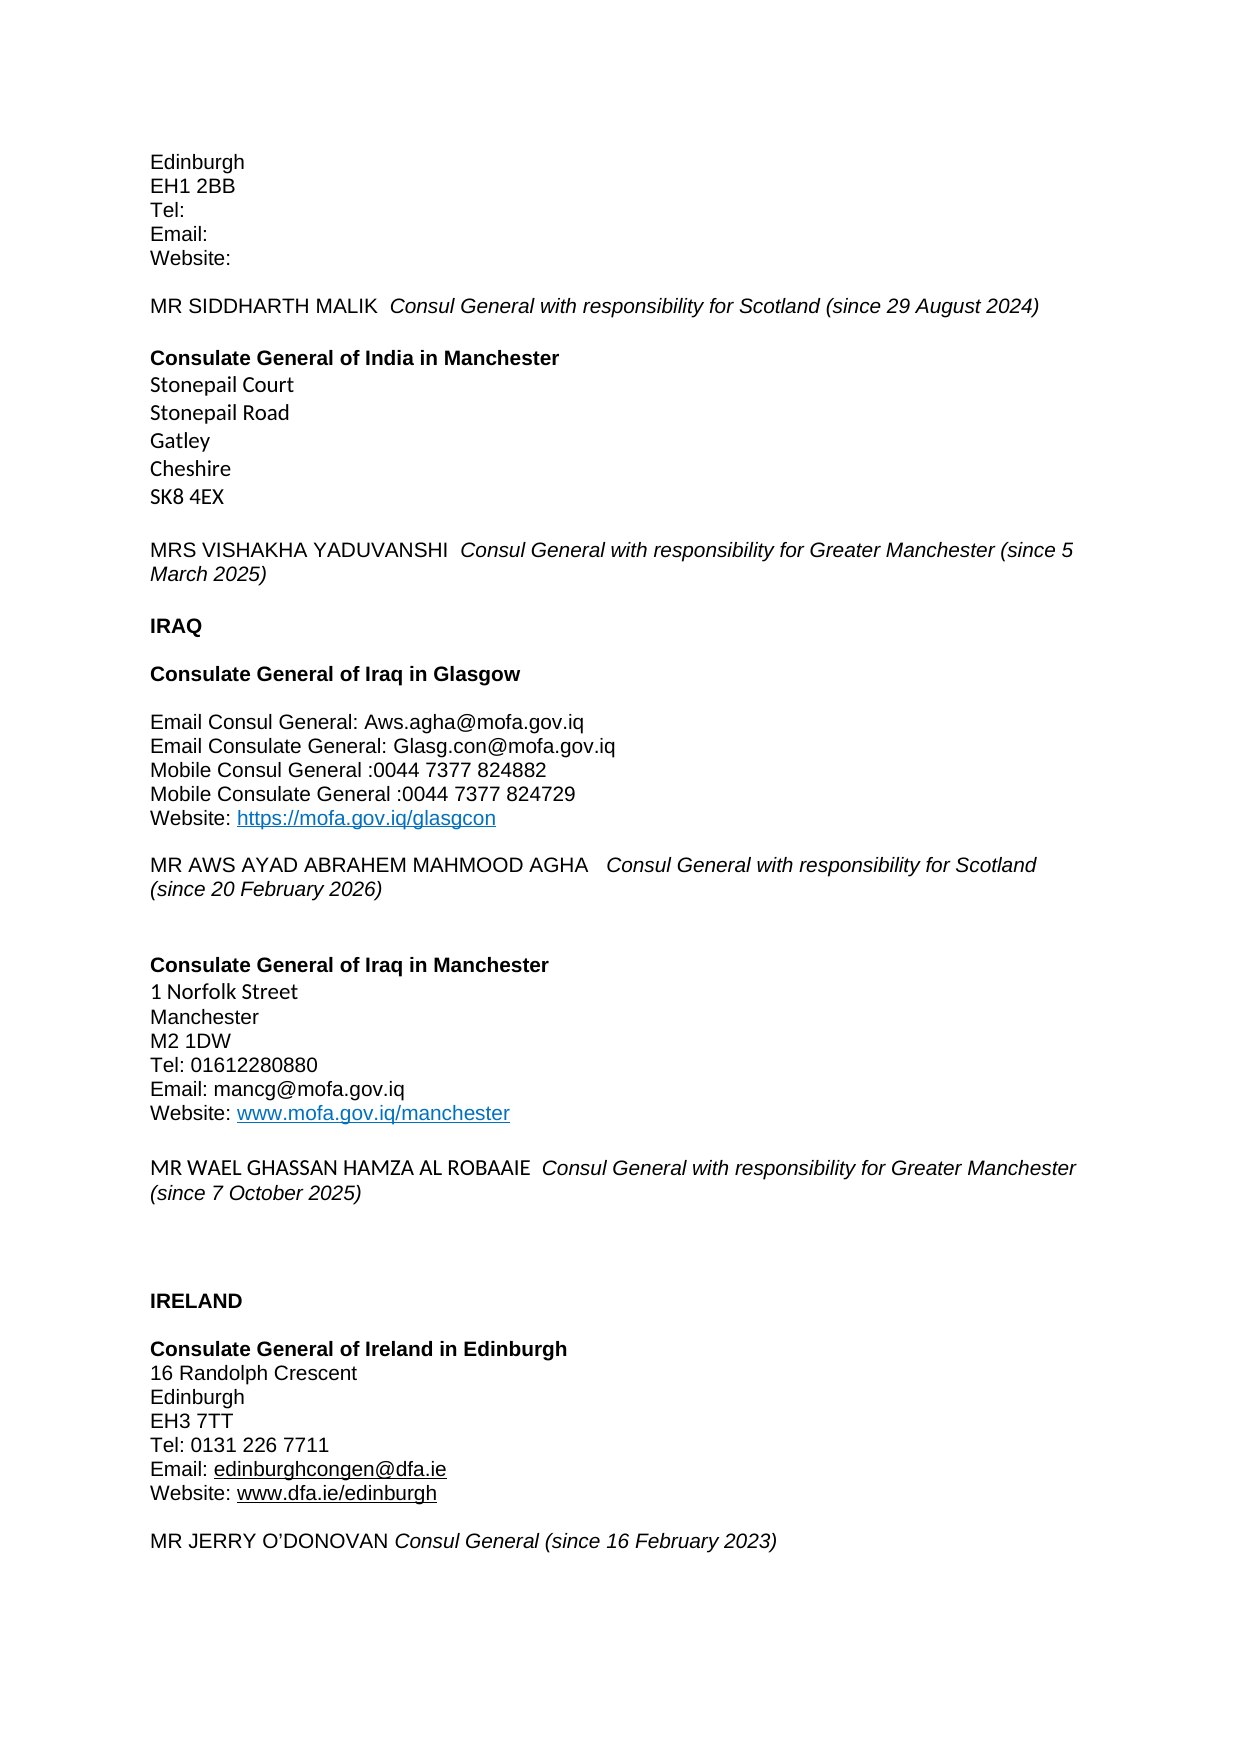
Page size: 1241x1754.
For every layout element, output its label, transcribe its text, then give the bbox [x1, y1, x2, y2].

text Edinburgh EH1 2BB [150, 150, 1090, 198]
text SK8 4EX [150, 482, 1090, 538]
text Consulate General of Iraq in Manchester [150, 953, 1090, 977]
text MR AWS AYAD ABRAHEM MAHMOOD AGHA Consul General with responsibility for Scotland (since 20 February 2026) [150, 853, 1090, 929]
text Tel: Email: Website: [150, 198, 1090, 270]
text 16 Randolph Crescent Edinburgh EH3 7TT Tel: 0131 226 7711 Email: edinburghcongen@dfa.ie Website: www.dfa.ie/edinburgh [150, 1361, 1090, 1504]
text Consulate General of Ireland in Edinburgh [150, 1337, 1090, 1361]
text MR SIDDHARTH MALIK Consul General with responsibility for Scotland (since 29 August 2024) [150, 294, 1090, 318]
text Consulate General of Iraq in Glasgow [150, 662, 1090, 686]
text 1 Norfolk Street Manchester M2 1DW Tel: 01612280880 Email: mancg@mofa.gov.iq Website: www.mofa.gov.iq/manchester MR WAEL GHASSAN HAMZA AL ROBAAIE Consul General with responsibility for Greater Manchester (since 7 October 2025) [150, 977, 1090, 1233]
text Mobile Consulate General :0044 7377 824729 [150, 781, 1090, 805]
text Email Consulate General: Glasg.con@mofa.gov.iq [150, 733, 1090, 757]
text MRS VISHAKHA YADUVANSHI Consul General with responsibility for Greater Manchester (since 5 March 2025) [150, 538, 1090, 586]
text Consulate General of India in Manchester [150, 346, 1090, 370]
text Email Consul General: Aws.agha@mofa.gov.iq [150, 709, 1090, 733]
text IRELAND [150, 1261, 1090, 1312]
text IRAQ [150, 586, 1090, 638]
text Website: https://mofa.gov.iq/glasgcon [150, 805, 1090, 829]
text Gatley [150, 426, 1090, 454]
text MR JERRY O’DONOVAN Consul General (since 16 February 2023) [150, 1528, 1090, 1552]
text Stonepail Court [150, 370, 1090, 398]
text Stonepail Road [150, 398, 1090, 426]
text Cheshire [150, 454, 1090, 482]
text Mobile Consul General :0044 7377 824882 [150, 757, 1090, 781]
